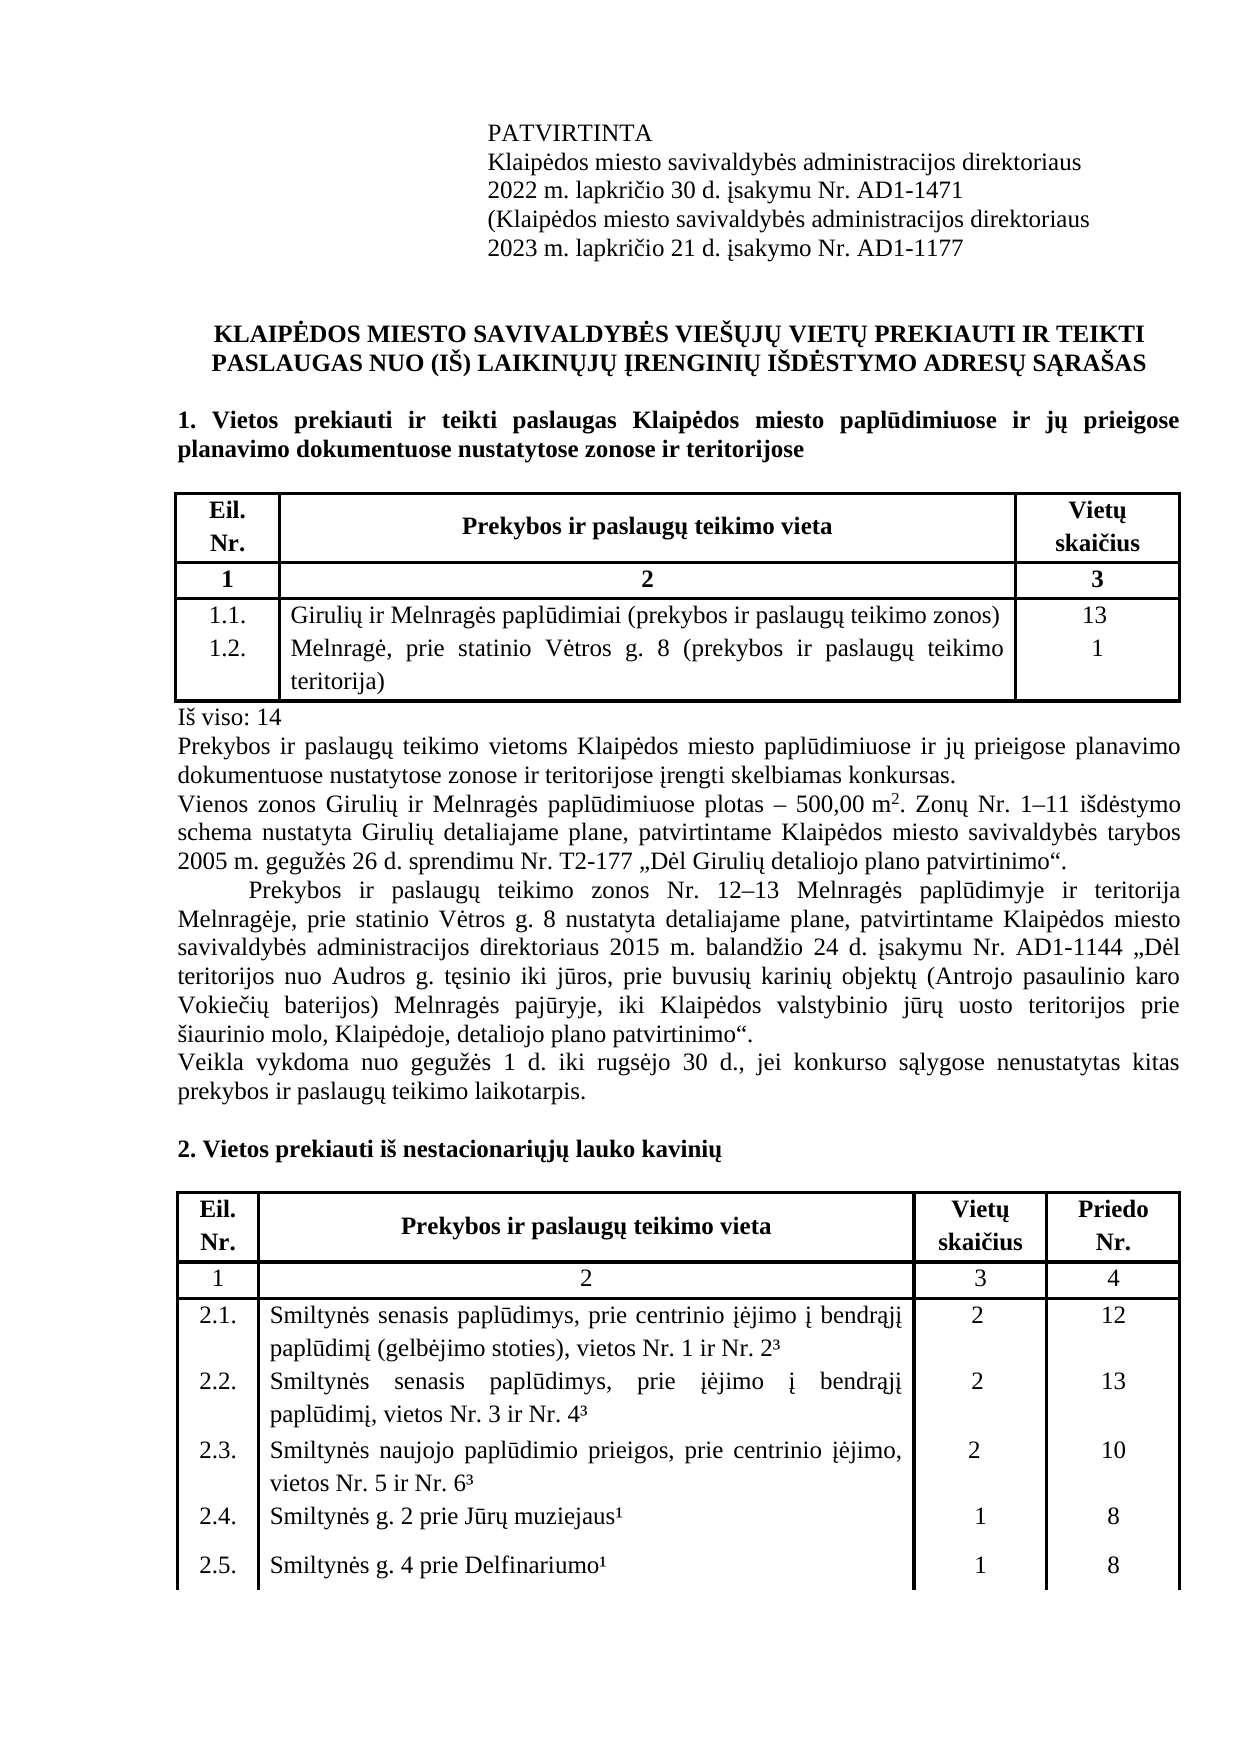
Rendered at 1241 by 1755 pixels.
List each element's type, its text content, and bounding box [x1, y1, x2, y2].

table_cell 3 [916, 1264, 1045, 1297]
table_cell 2 [916, 1435, 1045, 1501]
table_cell 3 [1017, 564, 1178, 597]
text 2022 m. lapkričio 30 d. įsakymu Nr. AD1-1471 [487, 176, 1181, 204]
table_cell Smiltynės senasis paplūdimys, prie įėjimo į bendrąjį paplūdimį, vietos Nr. 3 ir Nr. 4³ [260, 1366, 912, 1435]
table_header Prekybos ir paslaugų teikimo vieta [260, 1194, 912, 1260]
text Klaipėdos miesto savivaldybės administracijos direktoriaus [487, 147, 1181, 176]
text Prekybos ir paslaugų teikimo vietoms Klaipėdos miesto paplūdimiuose ir jų prieigose planavimo dokumentuose nustatytose zonose ir teritorijose įrengti skelbiamas konkursas. [177, 731, 1181, 789]
table_cell 10 [1048, 1435, 1178, 1501]
table_cell 4 [1048, 1264, 1178, 1297]
text 2. Vietos prekiauti iš nestacionariųjų lauko kavinių [177, 1134, 1181, 1162]
text 2023 m. lapkričio 21 d. įsakymo Nr. AD1-1177 [487, 233, 1181, 262]
table_cell 1 [177, 564, 278, 597]
table_cell 13 1 [1017, 600, 1178, 699]
table_cell 1.1. 1.2. [177, 600, 278, 699]
table_cell 2 [260, 1264, 912, 1297]
table_cell 2.5. [179, 1550, 257, 1590]
text Iš viso: 14 [177, 703, 1181, 731]
table_header Prekybos ir paslaugų teikimo vieta [281, 495, 1014, 561]
text KLAIPĖDOS MIESTO SAVIVALDYBĖS VIEŠŲJŲ VIETŲ prekiauti Ir teikti paslaugas nuo (iš) laikinųjų įrenginių IŠDĖSTYMO ADRESŲ SĄRAŠAS [177, 319, 1181, 377]
table_cell 8 [1048, 1550, 1178, 1590]
table_header Vietų skaičius [1017, 495, 1178, 561]
table_cell 13 [1048, 1366, 1178, 1435]
text Veikla vykdoma nuo gegužės 1 d. iki rugsėjo 30 d., jei konkurso sąlygose nenustatytas kitas prekybos ir paslaugų teikimo laikotarpis. [177, 1047, 1181, 1105]
table_cell Smiltynės senasis paplūdimys, prie centrinio įėjimo į bendrąjį paplūdimį (gelbėjimo stoties), vietos Nr. 1 ir Nr. 2³ [260, 1300, 912, 1366]
table_header Priedo Nr. [1048, 1194, 1178, 1260]
text PATVIRTINTA [487, 118, 1181, 147]
table_header Vietų skaičius [916, 1194, 1045, 1260]
table_cell 8 [1048, 1501, 1178, 1550]
text Prekybos ir paslaugų teikimo zonos Nr. 12–13 Melnragės paplūdimyje ir teritorija Melnragėje, prie statinio Vėtros g. 8 nustatyta detaliajame plane, patvirtintame Klaipėdos miesto savivaldybės administracijos direktoriaus 2015 m. balandžio 24 d. įsakymu Nr. AD1-1144 „Dėl teritorijos nuo Audros g. tęsinio iki jūros, prie buvusių karinių objektų (Antrojo pasaulinio karo Vokiečių baterijos) Melnragės pajūryje, iki Klaipėdos valstybinio jūrų uosto teritorijos prie šiaurinio molo, Klaipėdoje, detaliojo plano patvirtinimo“. [177, 875, 1181, 1047]
table_cell 1 [916, 1550, 1045, 1590]
table_cell 2.2. [179, 1366, 257, 1435]
text 1. Vietos prekiauti ir teikti paslaugas Klaipėdos miesto paplūdimiuose ir jų prieigose planavimo dokumentuose nustatytose zonose ir teritorijose [177, 406, 1181, 463]
table_cell 2.1. [179, 1300, 257, 1366]
table_cell Girulių ir Melnragės paplūdimiai (prekybos ir paslaugų teikimo zonos) Melnragė, prie statinio Vėtros g. 8 (prekybos ir paslaugų teikimo teritorija) [281, 600, 1014, 699]
text Vienos zonos Girulių ir Melnragės paplūdimiuose plotas – 500,00 m2. Zonų Nr. 1–11 išdėstymo schema nustatyta Girulių detaliajame plane, patvirtintame Klaipėdos miesto savivaldybės tarybos 2005 m. gegužės 26 d. sprendimu Nr. T2-177 „Dėl Girulių detaliojo plano patvirtinimo“. [177, 789, 1181, 875]
table_cell 2.4. [179, 1501, 257, 1550]
table_cell 2 [281, 564, 1014, 597]
table_cell 2 [916, 1366, 1045, 1435]
table_header Eil. Nr. [179, 1194, 257, 1260]
table_cell Smiltynės naujojo paplūdimio prieigos, prie centrinio įėjimo, vietos Nr. 5 ir Nr. 6³ [260, 1435, 912, 1501]
table_header Eil. Nr. [177, 495, 278, 561]
table_cell Smiltynės g. 2 prie Jūrų muziejaus¹ [260, 1501, 912, 1550]
text (Klaipėdos miesto savivaldybės administracijos direktoriaus [487, 204, 1181, 233]
table_cell 2 [916, 1300, 1045, 1366]
table_cell 1 [916, 1501, 1045, 1550]
table_cell Smiltynės g. 4 prie Delfinariumo¹ [260, 1550, 912, 1590]
table_cell 1 [179, 1264, 257, 1297]
table_cell 2.3. [179, 1435, 257, 1501]
table_cell 12 [1048, 1300, 1178, 1366]
